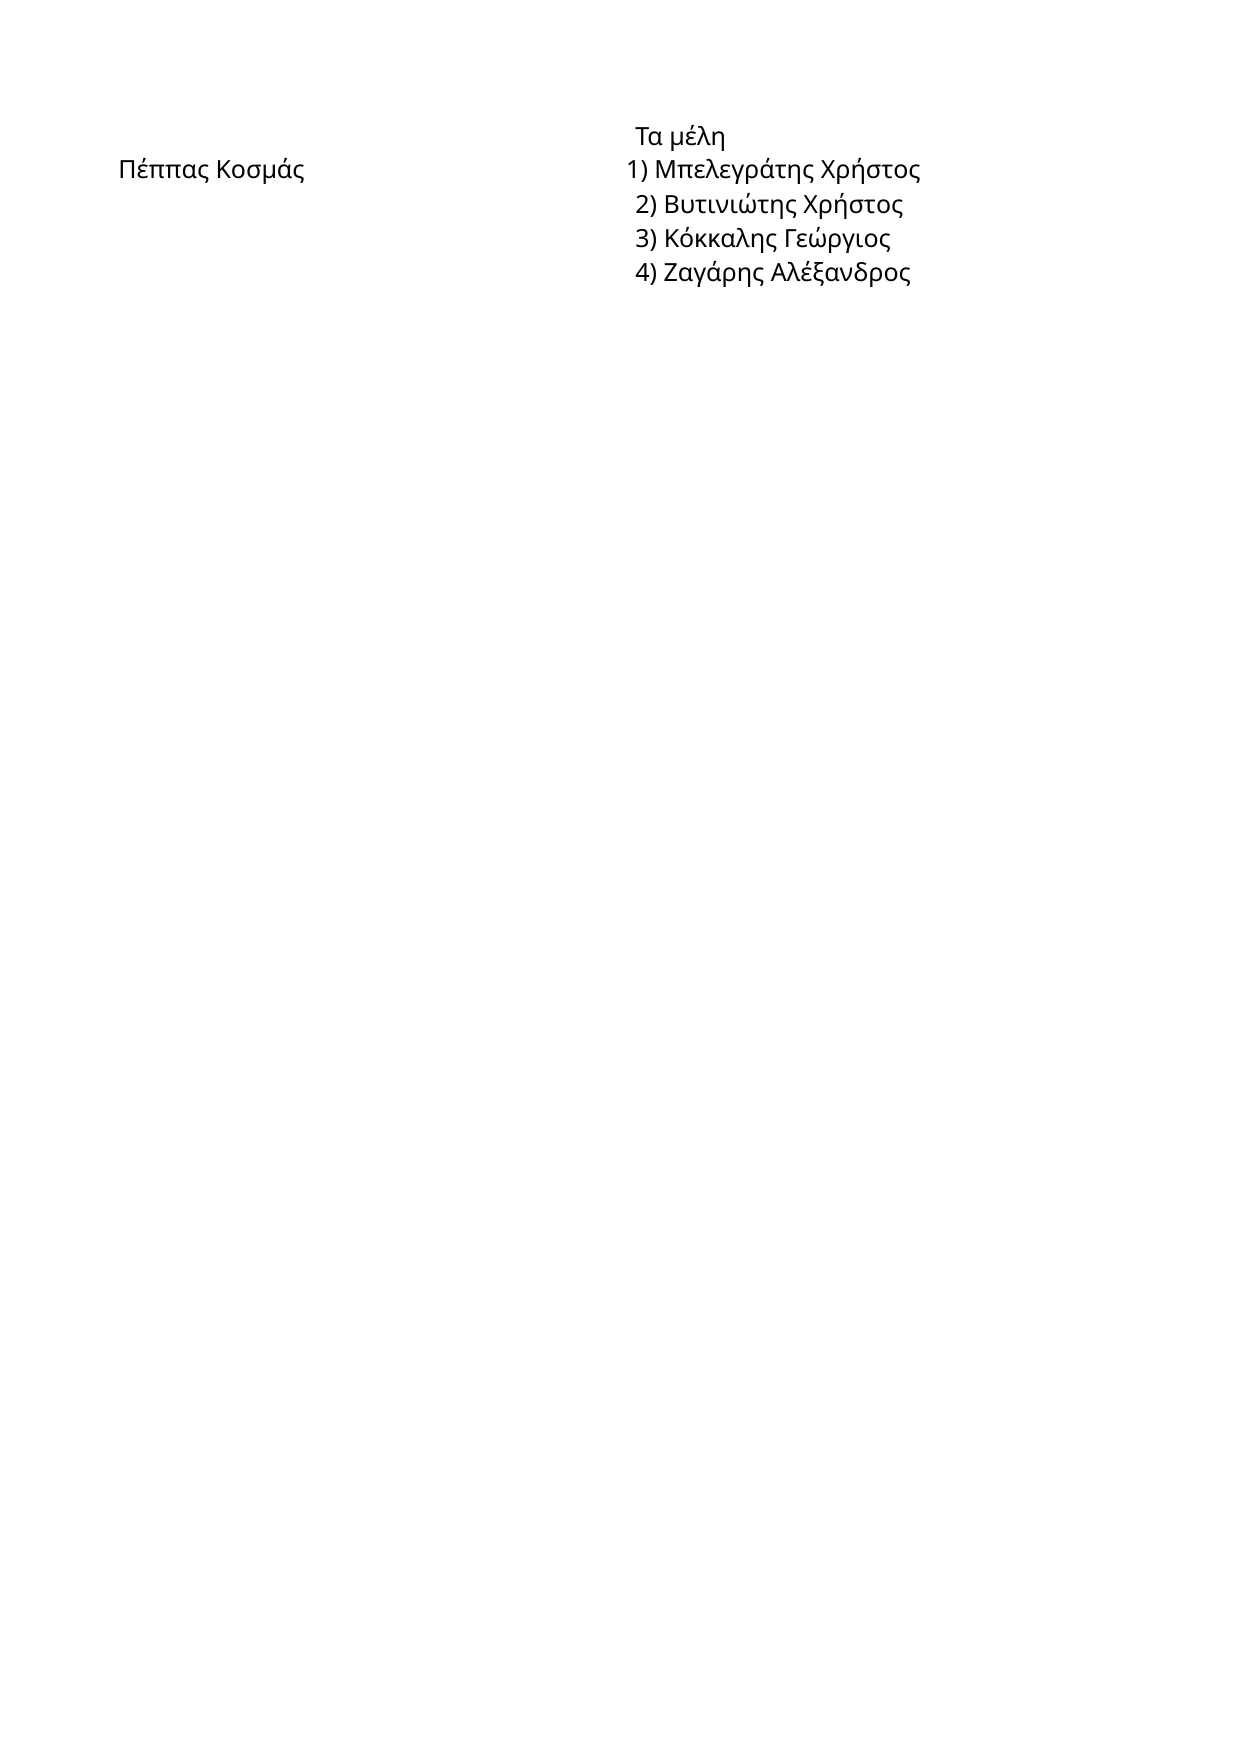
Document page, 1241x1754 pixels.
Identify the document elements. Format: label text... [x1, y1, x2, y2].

text 4) Ζαγάρης Αλέξανδρος [118, 254, 1122, 288]
text 3) Kόκκαλης Γεώργιος [118, 220, 1122, 254]
text 2) Βυτινιώτης Χρήστος [118, 186, 1122, 220]
text Πέππας Κοσμάς 1) Μπελεγράτης Χρήστος [118, 152, 1122, 186]
text Τα μέλη [118, 118, 1122, 152]
